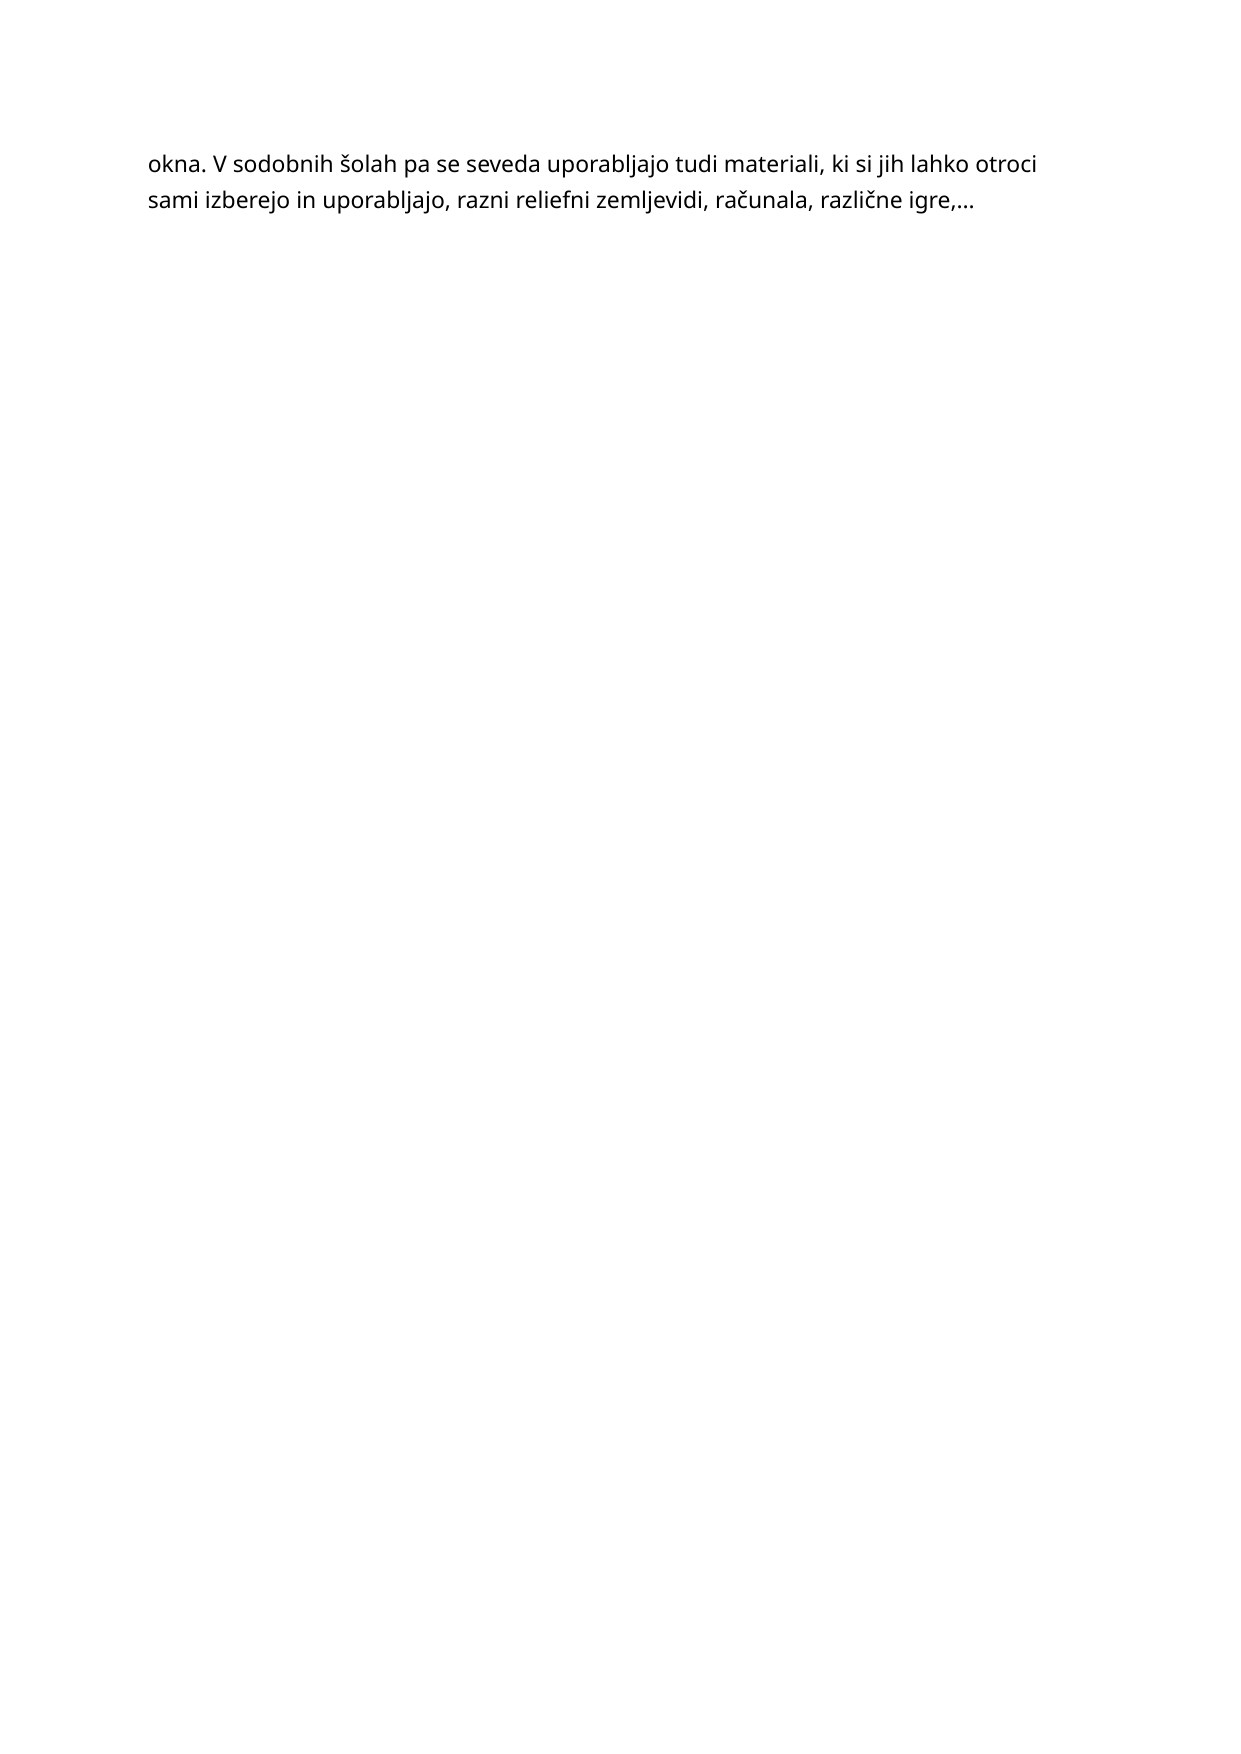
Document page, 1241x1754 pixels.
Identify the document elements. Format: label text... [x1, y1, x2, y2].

text okna. V sodobnih šolah pa se seveda uporabljajo tudi materiali, ki si jih lahko otroci sami izberejo in uporabljajo, razni reliefni zemljevidi, računala, različne igre,… [148, 148, 1093, 215]
